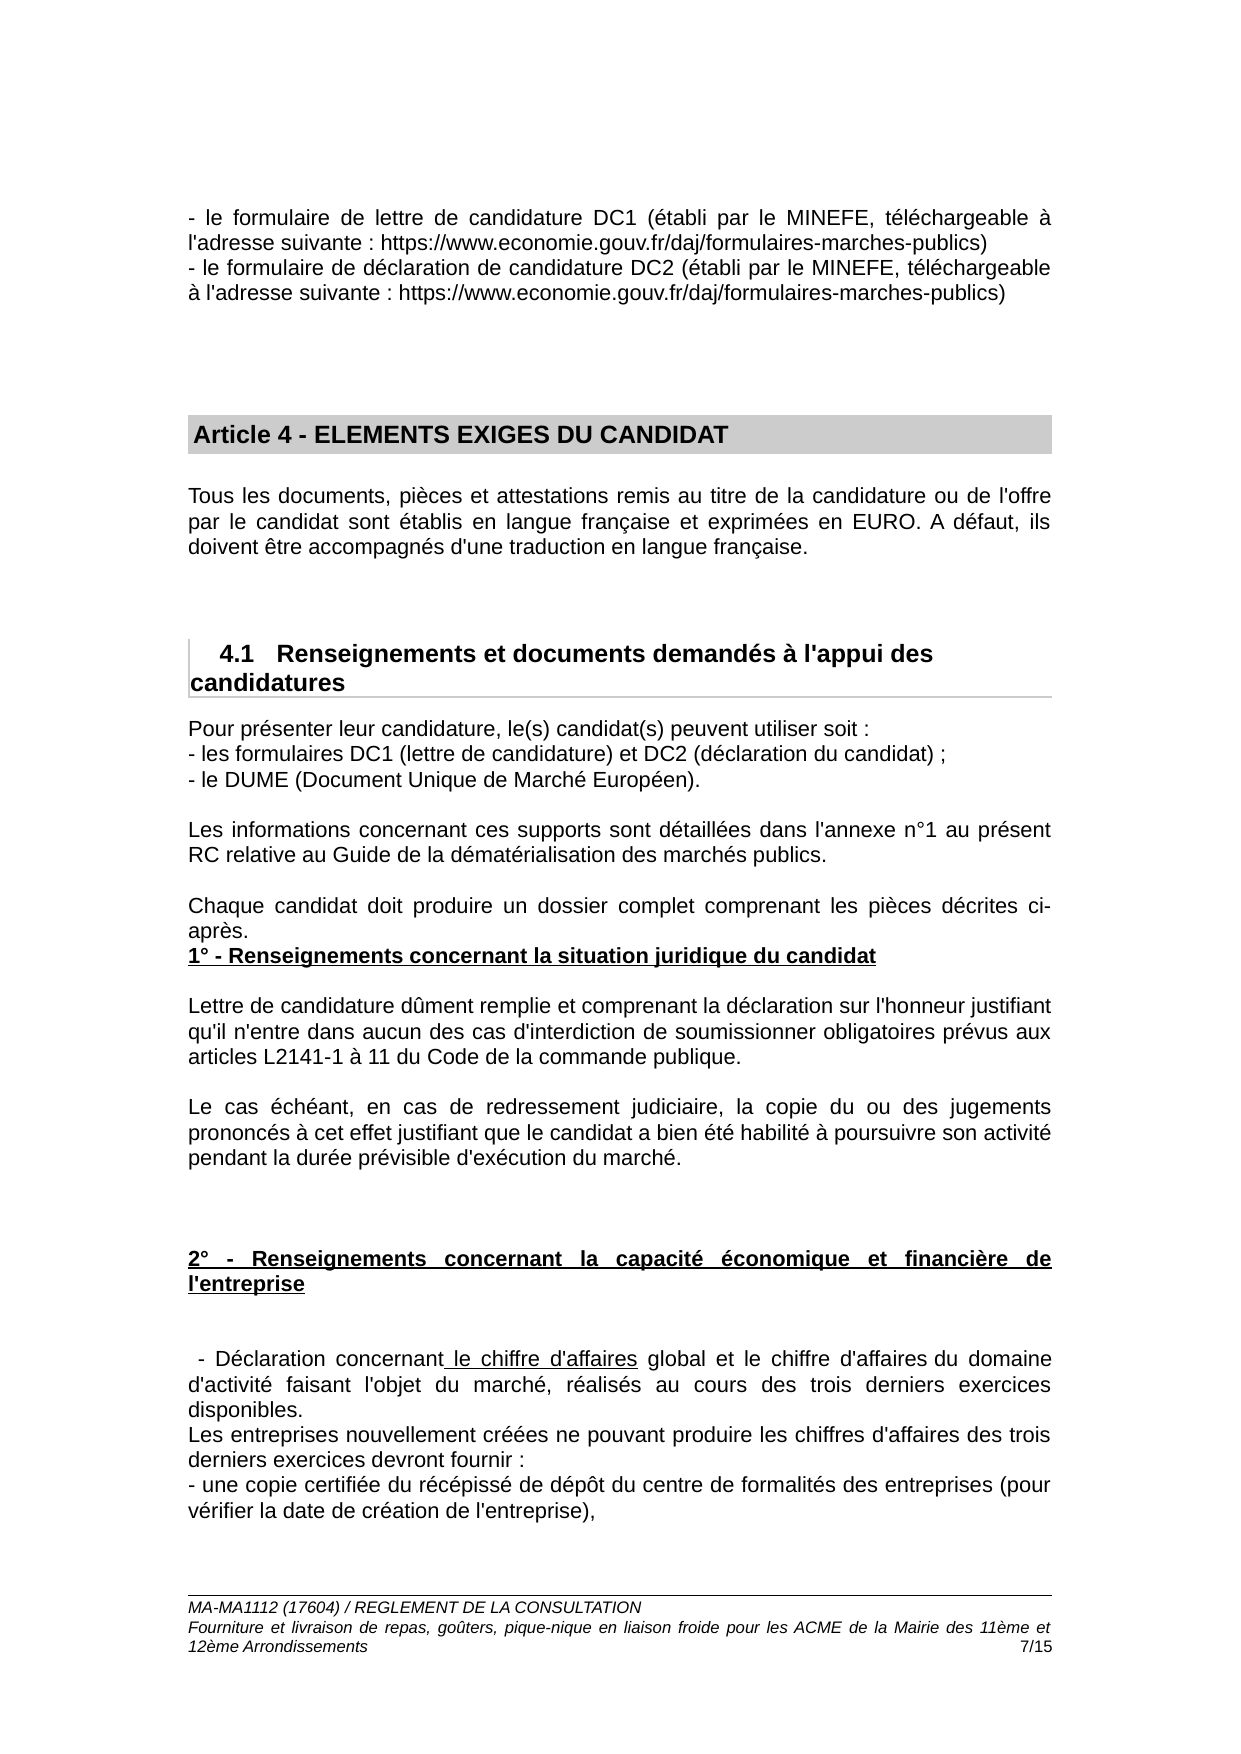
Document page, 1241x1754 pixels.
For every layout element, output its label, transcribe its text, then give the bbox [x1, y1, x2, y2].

text l'entreprise [188, 1269, 1052, 1296]
text - les formulaires DC1 (lettre de candidature) et DC2 (déclaration du candidat) ; [188, 741, 1052, 767]
text Pour présenter leur candidature, le(s) candidat(s) peuvent utiliser soit : [188, 716, 1052, 741]
text Les informations concernant ces supports sont détaillées dans l'annexe n°1 au présent RC relative au Guide de la dématérialisation des marchés publics. [188, 817, 1052, 867]
text Le cas échéant, en cas de redressement judiciaire, la copie du ou des jugements prononcés à cet effet justifiant que le candidat a bien été habilité à poursuivre son activité pendant la durée prévisible d'exécution du marché. [188, 1094, 1052, 1170]
subtitle ELEMENTS EXIGES DU CANDIDAT [190, 417, 1050, 452]
text - une copie certifiée du récépissé de dépôt du centre de formalités des entreprises (pour vérifier la date de création de l'entreprise), [188, 1472, 1052, 1523]
text 2° - Renseignements concernant la capacité économique et financière de [188, 1246, 1052, 1267]
subtitle Renseignements et documents demandés à l'appui des candidatures [190, 639, 1052, 696]
text 1° - Renseignements concernant la situation juridique du candidat [188, 943, 1052, 968]
text Lettre de candidature dûment remplie et comprenant la déclaration sur l'honneur justifiant qu'il n'entre dans aucun des cas d'interdiction de soumissionner obligatoires prévus aux articles L2141-1 à 11 du Code de la commande publique. [188, 993, 1052, 1069]
text - le formulaire de déclaration de candidature DC2 (établi par le MINEFE, téléchargeable à l'adresse suivante : https://www.economie.gouv.fr/daj/formulaires-marches-publics) [188, 255, 1052, 305]
text - le DUME (Document Unique de Marché Européen). [188, 767, 1052, 792]
text Les entreprises nouvellement créées ne pouvant produire les chiffres d'affaires des trois derniers exercices devront fournir : [188, 1422, 1052, 1472]
text Chaque candidat doit produire un dossier complet comprenant les pièces décrites ci-après. [188, 893, 1052, 943]
text Tous les documents, pièces et attestations remis au titre de la candidature ou de l'offre par le candidat sont établis en langue française et exprimées en EURO. A défaut, ils doivent être accompagnés d'une traduction en langue française. [188, 483, 1052, 559]
text - Déclaration concernant le chiffre d'affaires global et le chiffre d'affaires du domaine d'activité faisant l'objet du marché, réalisés au cours des trois derniers exercices disponibles. [188, 1346, 1052, 1422]
text - le formulaire de lettre de candidature DC1 (établi par le MINEFE, téléchargeable à l'adresse suivante : https://www.economie.gouv.fr/daj/formulaires-marches-publics) [188, 204, 1052, 255]
